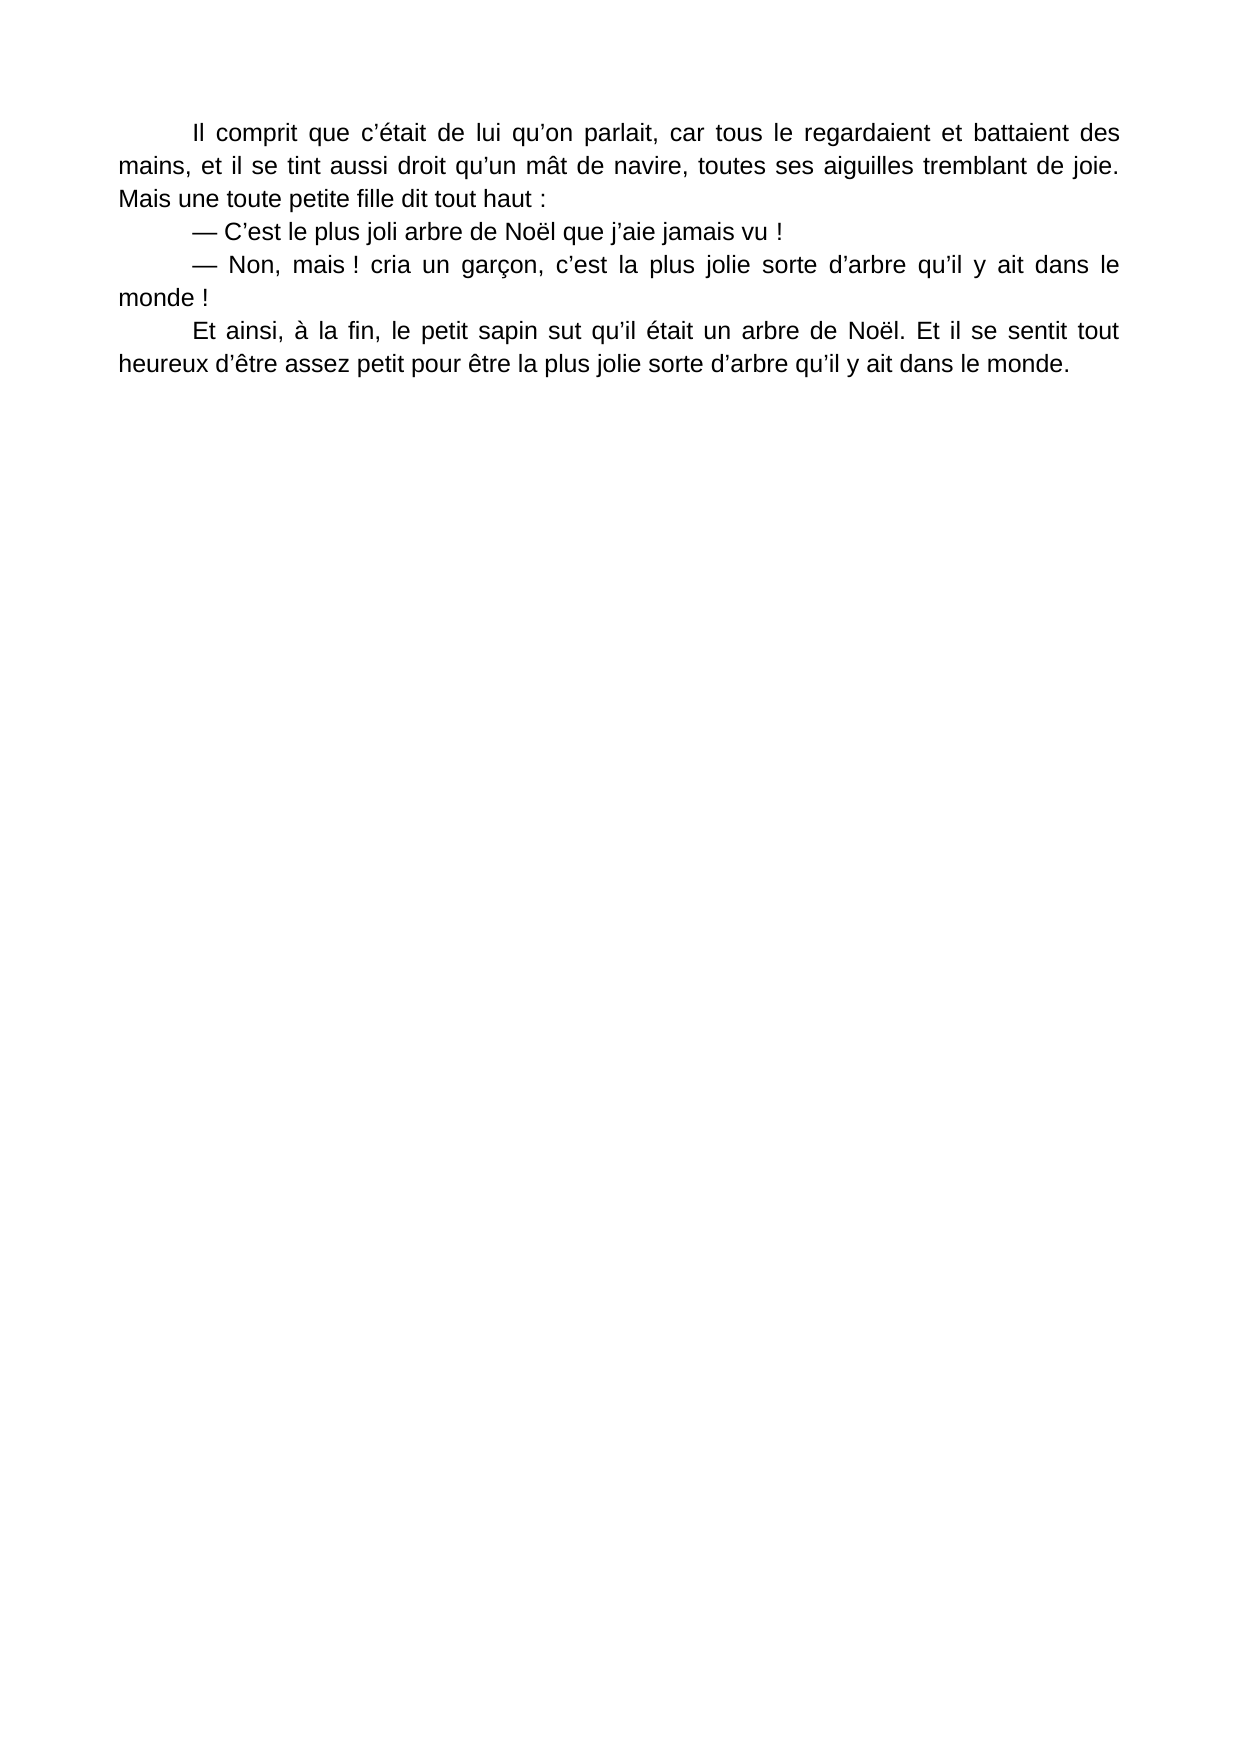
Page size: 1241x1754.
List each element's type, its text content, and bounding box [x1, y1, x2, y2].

text — C’est le plus joli arbre de Noël que j’aie jamais vu ! [118, 217, 1122, 246]
text Et ainsi, à la fin, le petit sapin sut qu’il était un arbre de Noël. Et il se sentit tout heureux d’être assez petit pour être la plus jolie sorte d’arbre qu’il y ait dans le monde. [118, 316, 1122, 378]
text Il comprit que c’était de lui qu’on parlait, car tous le regardaient et battaient des mains, et il se tint aussi droit qu’un mât de navire, toutes ses aiguilles tremblant de joie. Mais une toute petite fille dit tout haut : [118, 118, 1122, 213]
text — Non, mais ! cria un garçon, c’est la plus jolie sorte d’arbre qu’il y ait dans le monde ! [118, 250, 1122, 312]
